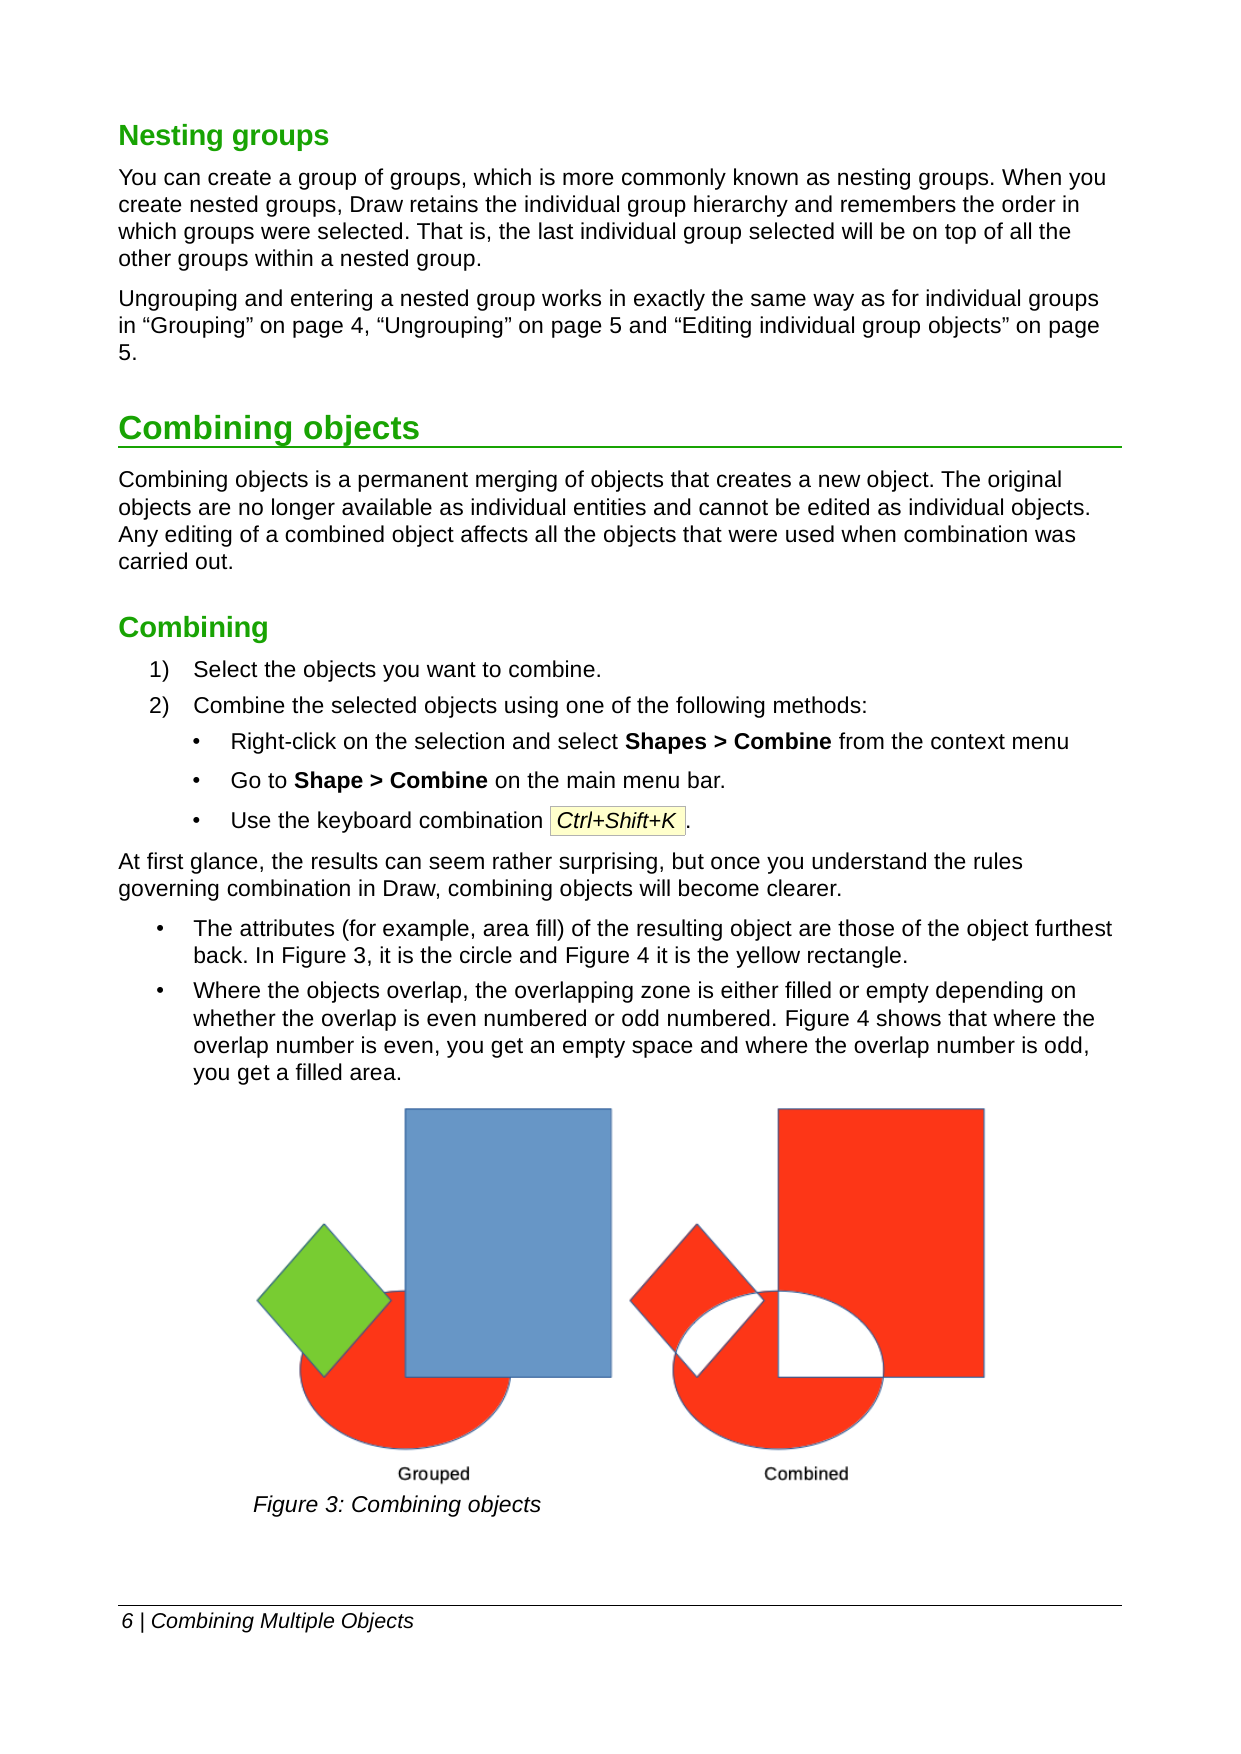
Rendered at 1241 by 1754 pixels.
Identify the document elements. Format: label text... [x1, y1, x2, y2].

list The attributes (for example, area fill) of the resulting object are those of the object furthest back. In Figure 3, it is the circle and Figure 4 it is the yellow rectangle. [156, 914, 1122, 968]
text Combining objects is a permanent merging of objects that creates a new object. The original objects are no longer available as individual entities and cannot be edited as individual objects. Any editing of a combined object affects all the objects that were used when combination was carried out. [118, 466, 1122, 574]
list Use the keyboard combination Ctrl+Shift+K. [686, 806, 1122, 835]
text You can create a group of groups, which is more commonly known as nesting groups. When you create nested groups, Draw retains the individual group hierarchy and remembers the order in which groups were selected. That is, the last individual group selected will be on top of all the other groups within a nested group. [118, 163, 1122, 272]
picture [252, 1106, 988, 1490]
text Ungrouping and entering a nested group works in exactly the same way as for individual groups in “Grouping” on page 4, “Ungrouping” on page 5 and “Editing individual group objects” on page 5. [118, 284, 1122, 366]
text At first glance, the results can seem rather surprising, but once you understand the rules governing combination in Draw, combining objects will become clearer. [118, 847, 1122, 901]
subtitle Combining [118, 610, 1122, 644]
list Use the keyboard combination Ctrl+Shift+K. [192, 806, 550, 835]
subtitle Combining objects [118, 407, 1122, 446]
list Where the objects overlap, the overlapping zone is either filled or empty depending on whether the overlap is even numbered or odd numbered. Figure 4 shows that where the overlap number is even, you get an empty space and where the overlap number is odd, you get a filled area. [156, 977, 1122, 1085]
text Figure 3: Combining objects [253, 1490, 987, 1517]
list Right-click on the selection and select Shapes > Combine from the context menu [192, 727, 1122, 754]
list Combine the selected objects using one of the following methods: [169, 692, 1122, 719]
list Select the objects you want to combine. [169, 656, 1122, 683]
subtitle Nesting groups [118, 118, 1122, 152]
list Go to Shape > Combine on the main menu bar. [192, 767, 1122, 794]
